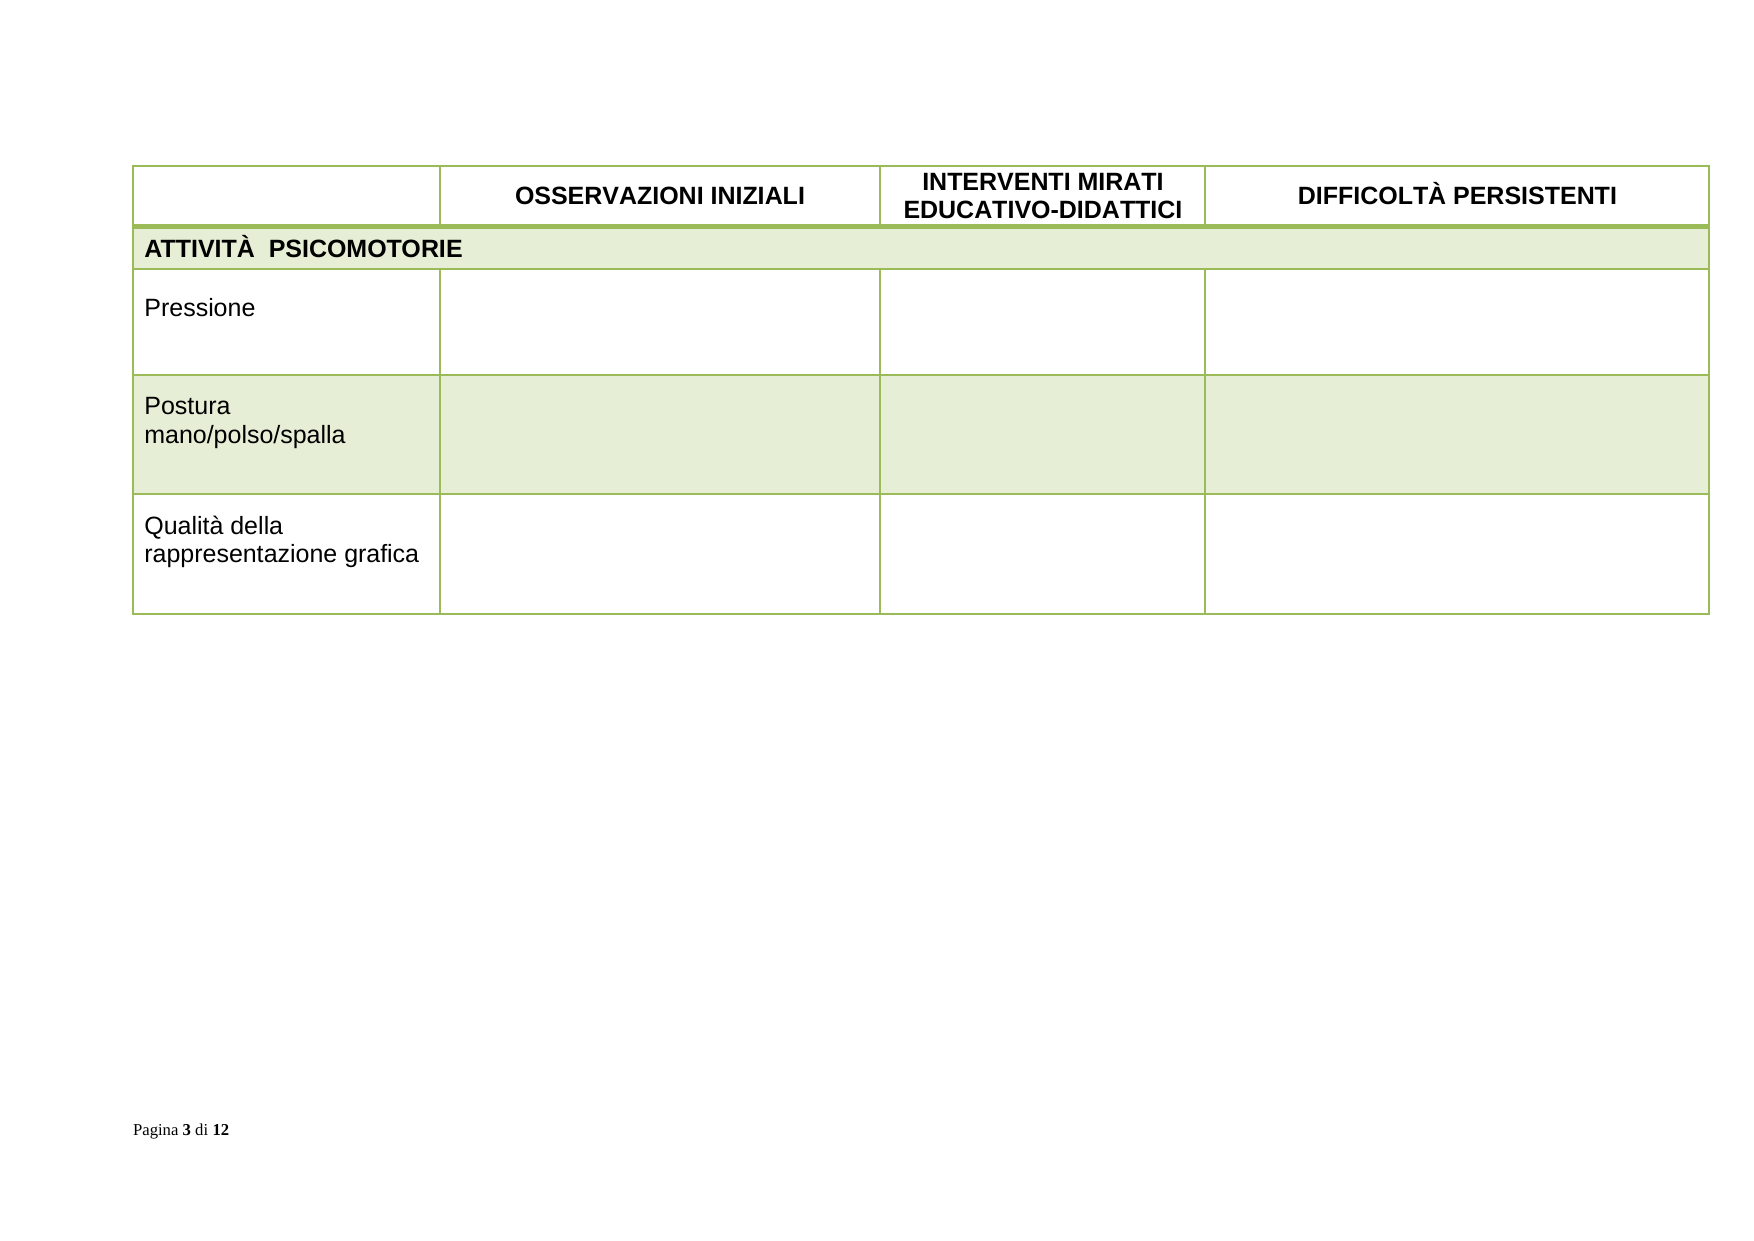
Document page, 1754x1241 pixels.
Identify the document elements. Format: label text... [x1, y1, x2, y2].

table_cell [441, 376, 879, 493]
table_cell ATTIVITÀ PSICOMOTORIE [134, 229, 1708, 268]
table_cell Qualità della rappresentazione grafica [134, 495, 439, 613]
table_cell [1206, 270, 1708, 373]
table_cell [881, 376, 1204, 493]
table_header DIFFICOLTÀ PERSISTENTI [1206, 167, 1708, 224]
table_cell Postura mano/polso/spalla [134, 376, 439, 493]
table_cell [441, 270, 879, 373]
table_header [134, 167, 439, 224]
table_cell [1206, 376, 1708, 493]
table_cell [881, 495, 1204, 613]
table_cell [1206, 495, 1708, 613]
table_cell [441, 495, 879, 613]
table_cell [881, 270, 1204, 373]
table_header INTERVENTI MIRATI EDUCATIVO-DIDATTICI [881, 167, 1204, 224]
table_header OSSERVAZIONI INIZIALI [441, 167, 879, 224]
table_cell Pressione [134, 270, 439, 373]
